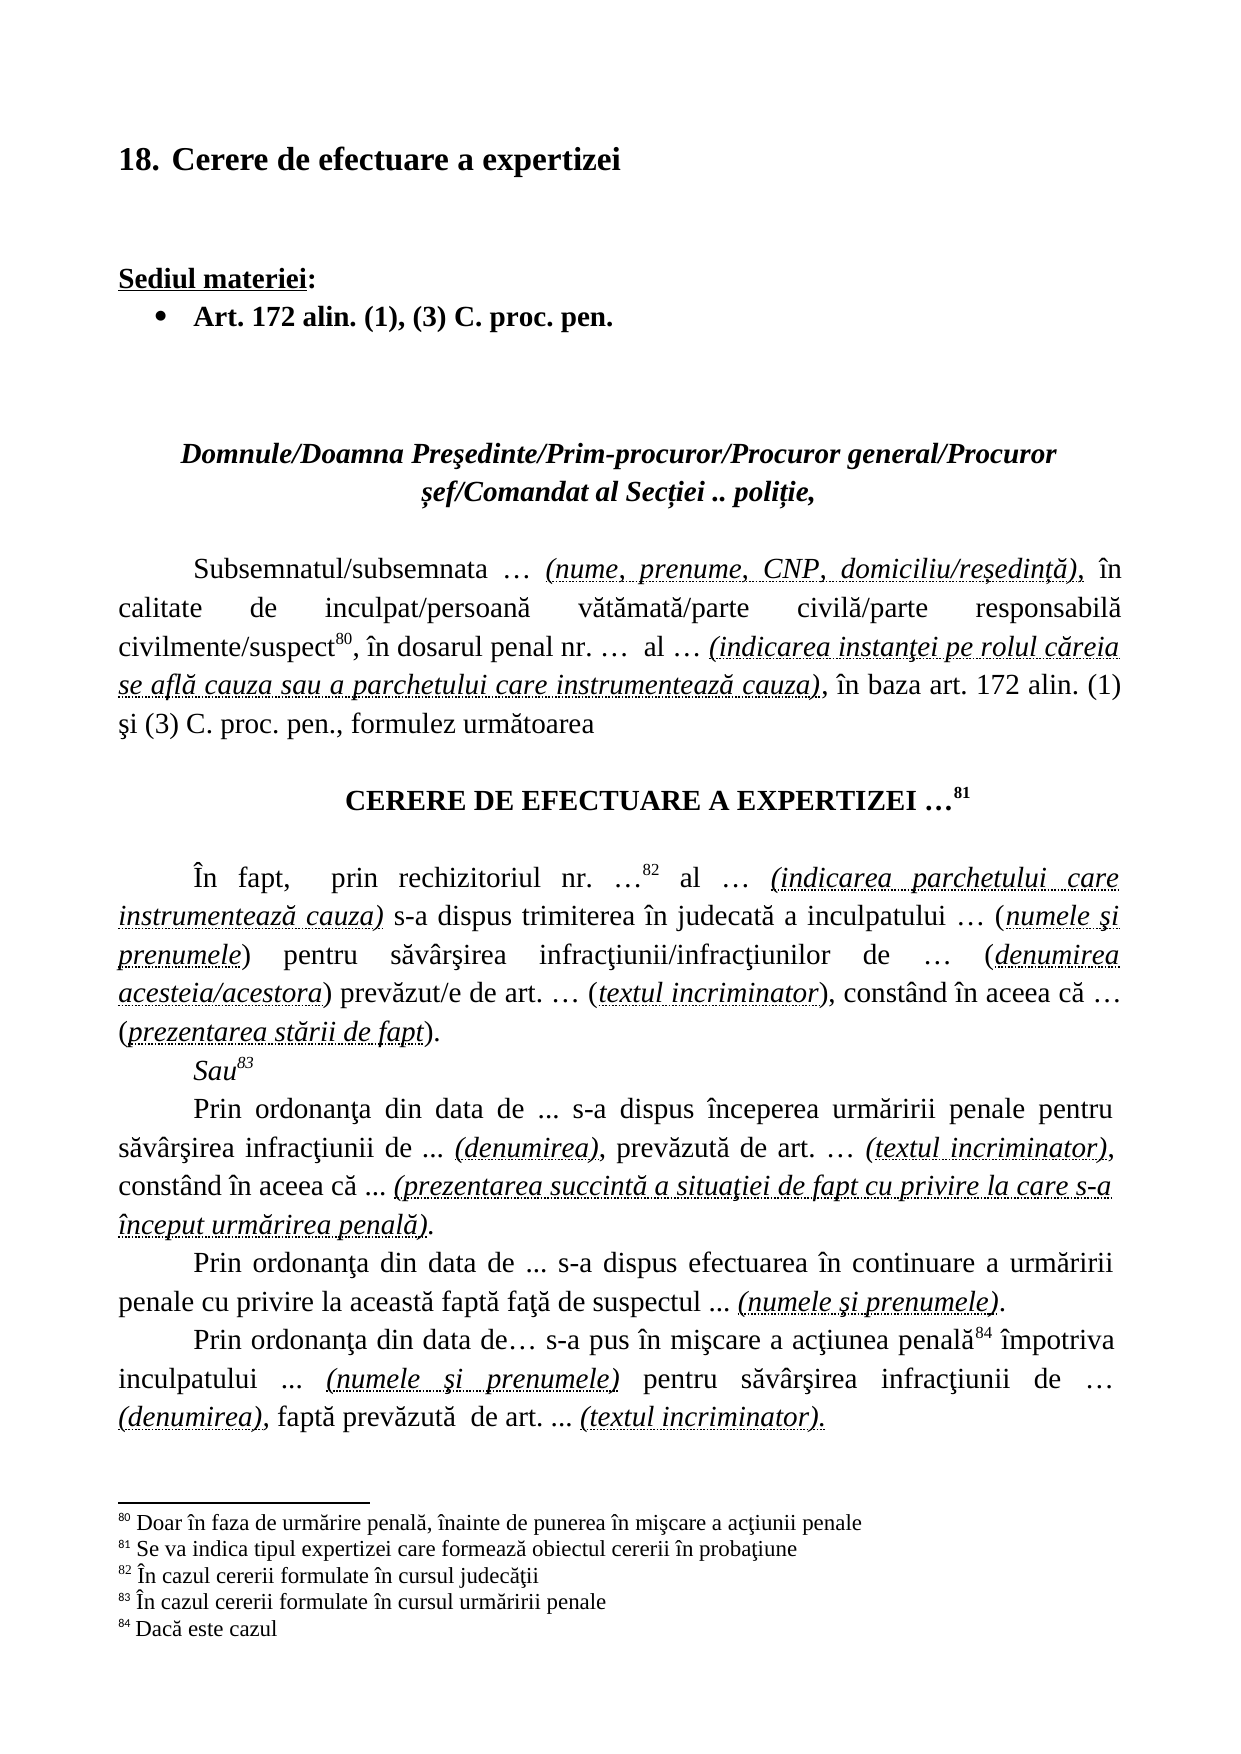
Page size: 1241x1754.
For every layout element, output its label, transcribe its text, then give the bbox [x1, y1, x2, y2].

text Subsemnatul/subsemnata … (nume, prenume, CNP, domiciliu/reședință), în calitate de inculpat/persoană vătămată/parte civilă/parte responsabilă civilmente/suspect, în dosarul penal nr. … al … (indicarea instanţei pe rolul căreia se află cauza sau a parchetului care instrumentează cauza), în baza art. 172 alin. (1) şi (3) C. proc. pen., formulez următoarea [118, 552, 1122, 739]
text Prin ordonanţa din data de ... s-a dispus efectuarea în continuare a urmăririi penale cu privire la această faptă faţă de suspectul ... (numele şi prenumele). [118, 1245, 1114, 1317]
text În cazul cererii formulate în cursul urmăririi penale [118, 1588, 1122, 1615]
text Dacă este cazul [118, 1615, 1122, 1641]
text Se va indica tipul expertizei care formează obiectul cererii în probaţiune [118, 1535, 1122, 1562]
text Domnule/Doamna Preşedinte/Prim-procuror/Procuror general/Procuror șef/Comandat al Secției .. poliție, [118, 436, 1122, 508]
text Prin ordonanţa din data de… s-a pus în mişcare a acţiunea penală împotriva inculpatului ... (numele şi prenumele) pentru săvârşirea infracţiunii de … (denumirea), faptă prevăzută de art. ... (textul incriminator). [118, 1322, 1114, 1433]
text Doar în faza de urmărire penală, înainte de punerea în mişcare a acţiunii penale [118, 1509, 1122, 1535]
text Sediul materiei: [118, 261, 1122, 294]
list Art. 172 alin. (1), (3) C. proc. pen. [156, 299, 1122, 333]
text CERERE DE EFECTUARE A EXPERTIZEI … [118, 783, 1122, 816]
text În cazul cererii formulate în cursul judecăţii [118, 1562, 1122, 1588]
text Prin ordonanţa din data de ... s-a dispus începerea urmăririi penale pentru săvârşirea infracţiunii de ... (denumirea), prevăzută de art. … (textul incriminator), constând în aceea că ... (prezentarea succintă a situaţiei de fapt cu privire la care s-a început urmărirea penală). [118, 1091, 1114, 1240]
text În fapt, prin rechizitoriul nr. … al … (indicarea parchetului care instrumentează cauza) s-a dispus trimiterea în judecată a inculpatului … (numele şi prenumele) pentru săvârşirea infracţiunii/infracţiunilor de … (denumirea acesteia/acestora) prevăzut/e de art. … (textul incriminator), constând în aceea că … (prezentarea stării de fapt). [118, 860, 1122, 1048]
subtitle 18. Cerere de efectuare a expertizei [118, 139, 1122, 177]
text Sau [118, 1053, 1114, 1086]
